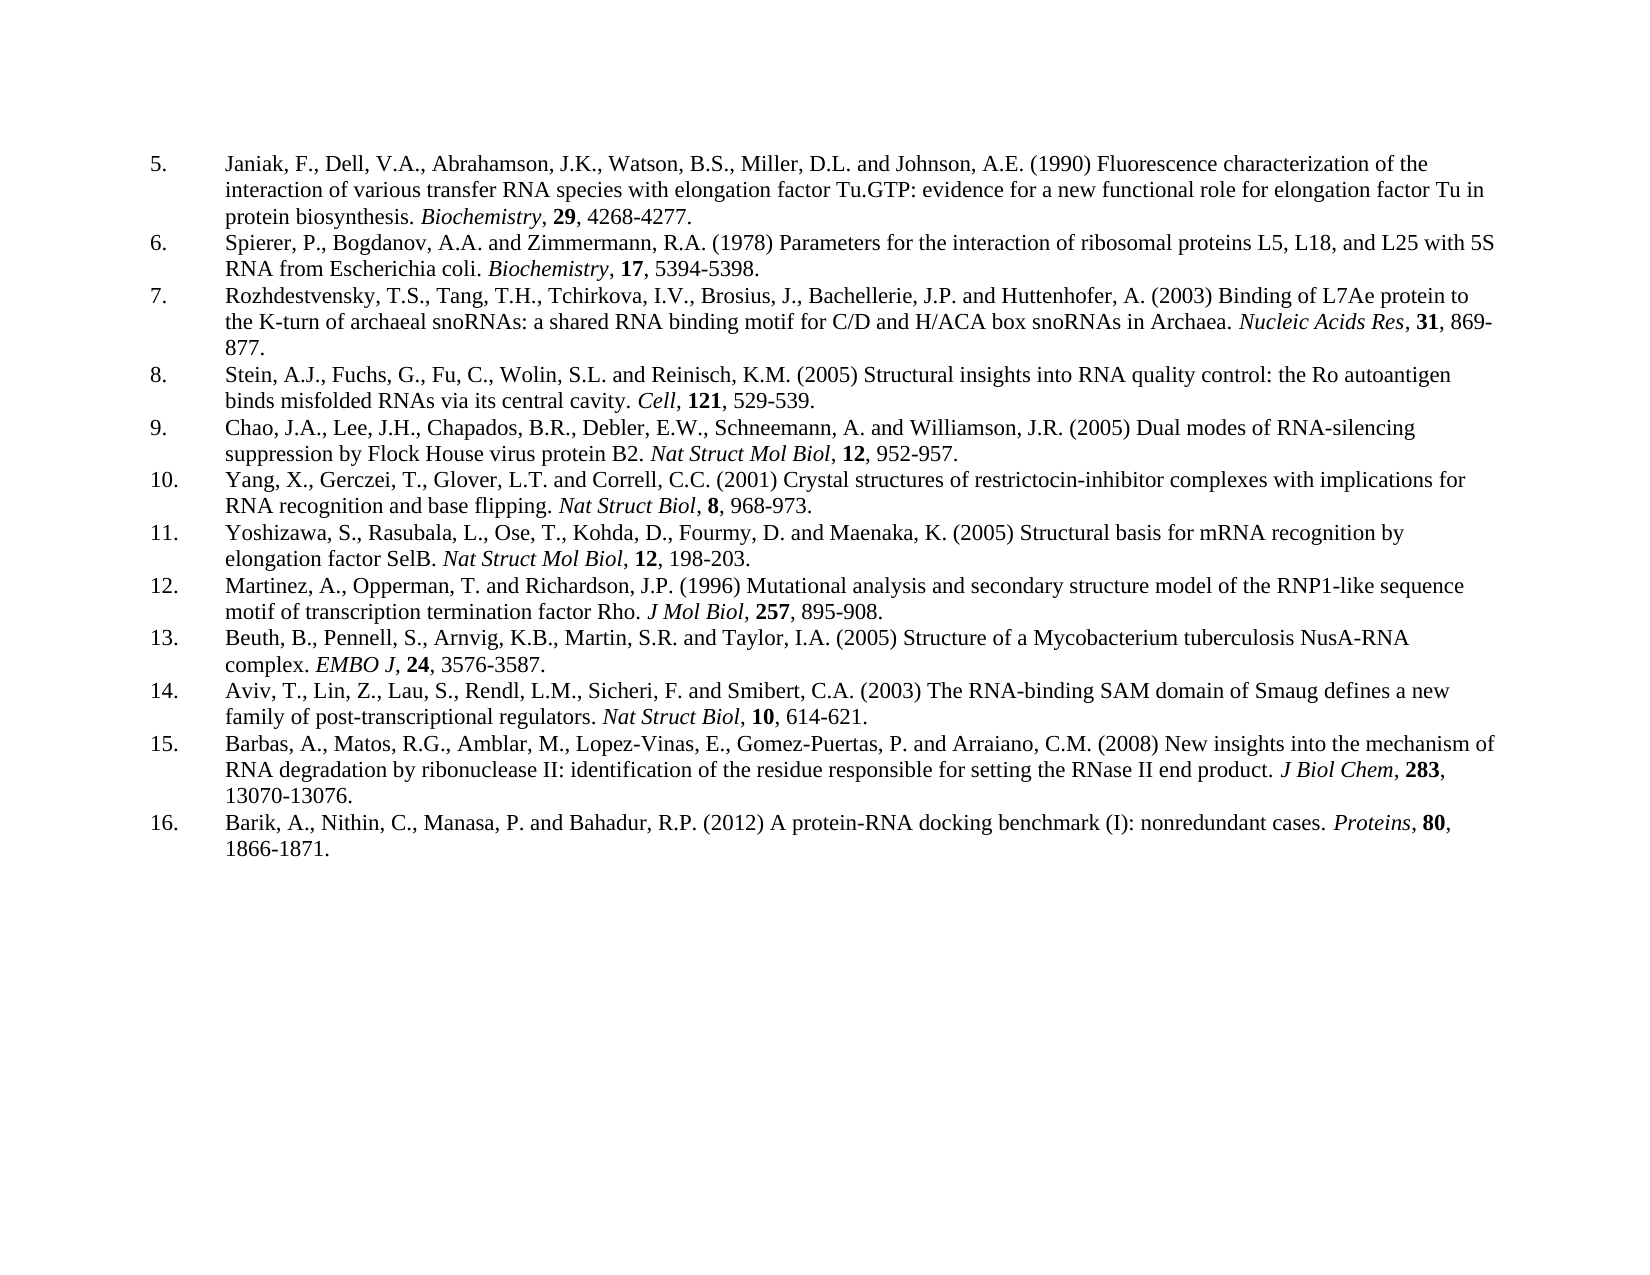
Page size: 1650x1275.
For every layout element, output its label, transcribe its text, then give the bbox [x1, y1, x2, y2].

text 10. Yang, X., Gerczei, T., Glover, L.T. and Correll, C.C. (2001) Crystal structures of restrictocin-inhibitor complexes with implications for RNA recognition and base flipping. Nat Struct Biol, 8, 968-973. [150, 466, 1500, 519]
text 9. Chao, J.A., Lee, J.H., Chapados, B.R., Debler, E.W., Schneemann, A. and Williamson, J.R. (2005) Dual modes of RNA-silencing suppression by Flock House virus protein B2. Nat Struct Mol Biol, 12, 952-957. [150, 413, 1500, 466]
text 5. Janiak, F., Dell, V.A., Abrahamson, J.K., Watson, B.S., Miller, D.L. and Johnson, A.E. (1990) Fluorescence characterization of the interaction of various transfer RNA species with elongation factor Tu.GTP: evidence for a new functional role for elongation factor Tu in protein biosynthesis. Biochemistry, 29, 4268-4277. [150, 150, 1500, 229]
text 15. Barbas, A., Matos, R.G., Amblar, M., Lopez-Vinas, E., Gomez-Puertas, P. and Arraiano, C.M. (2008) New insights into the mechanism of RNA degradation by ribonuclease II: identification of the residue responsible for setting the RNase II end product. J Biol Chem, 283, 13070-13076. [150, 730, 1500, 809]
text 13. Beuth, B., Pennell, S., Arnvig, K.B., Martin, S.R. and Taylor, I.A. (2005) Structure of a Mycobacterium tuberculosis NusA-RNA complex. EMBO J, 24, 3576-3587. [150, 624, 1500, 677]
text 6. Spierer, P., Bogdanov, A.A. and Zimmermann, R.A. (1978) Parameters for the interaction of ribosomal proteins L5, L18, and L25 with 5S RNA from Escherichia coli. Biochemistry, 17, 5394-5398. [150, 229, 1500, 282]
text 11. Yoshizawa, S., Rasubala, L., Ose, T., Kohda, D., Fourmy, D. and Maenaka, K. (2005) Structural basis for mRNA recognition by elongation factor SelB. Nat Struct Mol Biol, 12, 198-203. [150, 519, 1500, 572]
text 8. Stein, A.J., Fuchs, G., Fu, C., Wolin, S.L. and Reinisch, K.M. (2005) Structural insights into RNA quality control: the Ro autoantigen binds misfolded RNAs via its central cavity. Cell, 121, 529-539. [150, 361, 1500, 413]
text 16. Barik, A., Nithin, C., Manasa, P. and Bahadur, R.P. (2012) A protein-RNA docking benchmark (I): nonredundant cases. Proteins, 80, 1866-1871. [150, 809, 1500, 862]
text 7. Rozhdestvensky, T.S., Tang, T.H., Tchirkova, I.V., Brosius, J., Bachellerie, J.P. and Huttenhofer, A. (2003) Binding of L7Ae protein to the K-turn of archaeal snoRNAs: a shared RNA binding motif for C/D and H/ACA box snoRNAs in Archaea. Nucleic Acids Res, 31, 869-877. [150, 282, 1500, 361]
text 12. Martinez, A., Opperman, T. and Richardson, J.P. (1996) Mutational analysis and secondary structure model of the RNP1-like sequence motif of transcription termination factor Rho. J Mol Biol, 257, 895-908. [150, 572, 1500, 624]
text 14. Aviv, T., Lin, Z., Lau, S., Rendl, L.M., Sicheri, F. and Smibert, C.A. (2003) The RNA-binding SAM domain of Smaug defines a new family of post-transcriptional regulators. Nat Struct Biol, 10, 614-621. [150, 677, 1500, 730]
